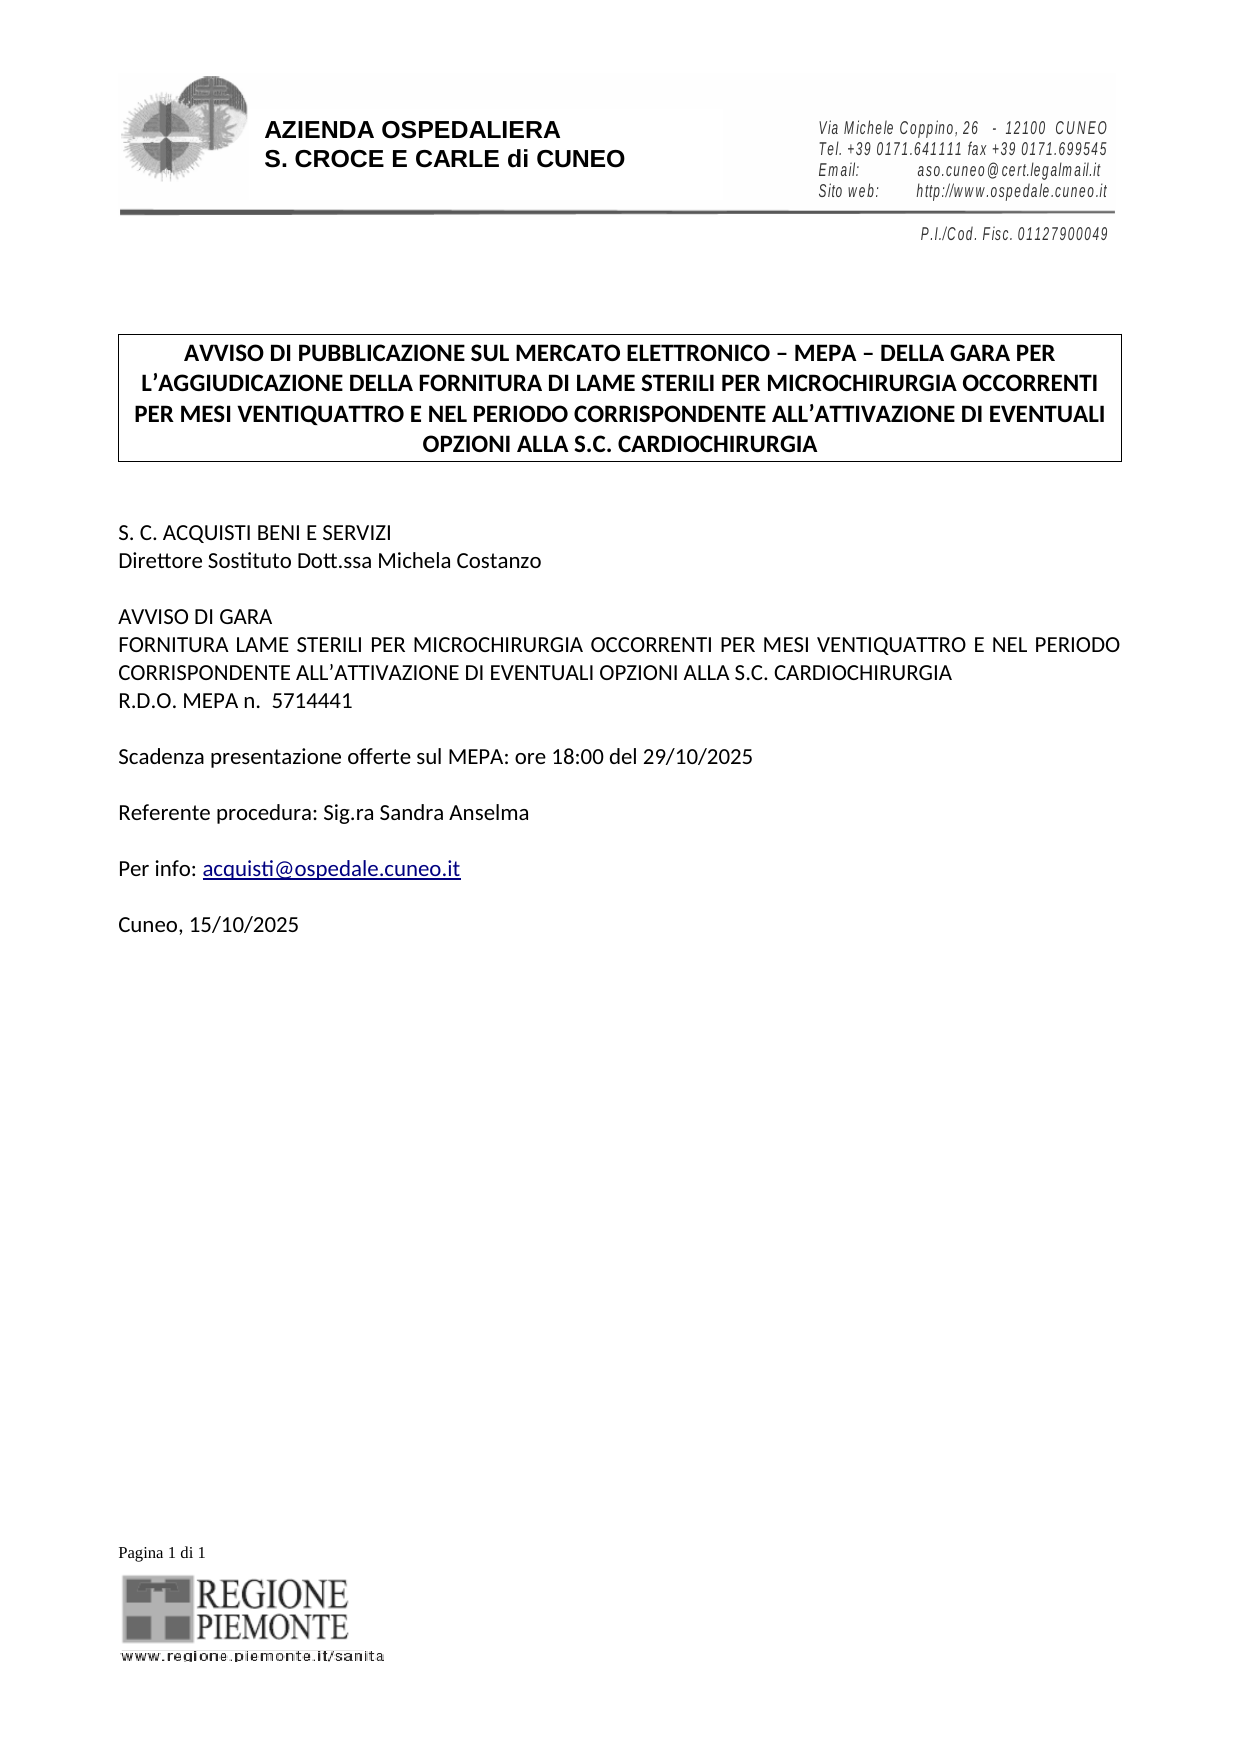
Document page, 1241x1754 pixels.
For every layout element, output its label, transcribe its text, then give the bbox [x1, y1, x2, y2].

text Direttore Sostituto Dott.ssa Michela Costanzo [118, 546, 1122, 574]
text Referente procedura: Sig.ra Sandra Anselma [118, 798, 1122, 826]
text AVVISO DI GARA [118, 602, 1122, 630]
text AVVISO DI PUBBLICAZIONE SUL MERCATO ELETTRONICO – MEPA – DELLA GARA PER L’AGGIUDICAZIONE DELLA FORNITURA DI LAME STERILI PER MICROCHIRURGIA OCCORRENTI PER MESI VENTIQUATTRO E NEL PERIODO CORRISPONDENTE ALL’ATTIVAZIONE DI EVENTUALI OPZIONI ALLA S.C. CARDIOCHIRURGIA [119, 335, 1121, 461]
text Per info: acquisti@ospedale.cuneo.it [118, 854, 1122, 882]
text FORNITURA LAME STERILI PER MICROCHIRURGIA OCCORRENTI PER MESI VENTIQUATTRO E NEL PERIODO CORRISPONDENTE ALL’ATTIVAZIONE DI EVENTUALI OPZIONI ALLA S.C. CARDIOCHIRURGIA [118, 630, 1122, 686]
text R.D.O. MEPA n. 5714441 [118, 686, 1122, 714]
text Cuneo, 15/10/2025 [118, 910, 1122, 938]
text Scadenza presentazione offerte sul MEPA: ore 18:00 del 29/10/2025 [118, 742, 1122, 770]
text S. C. ACQUISTI BENI E SERVIZI [118, 518, 1122, 546]
